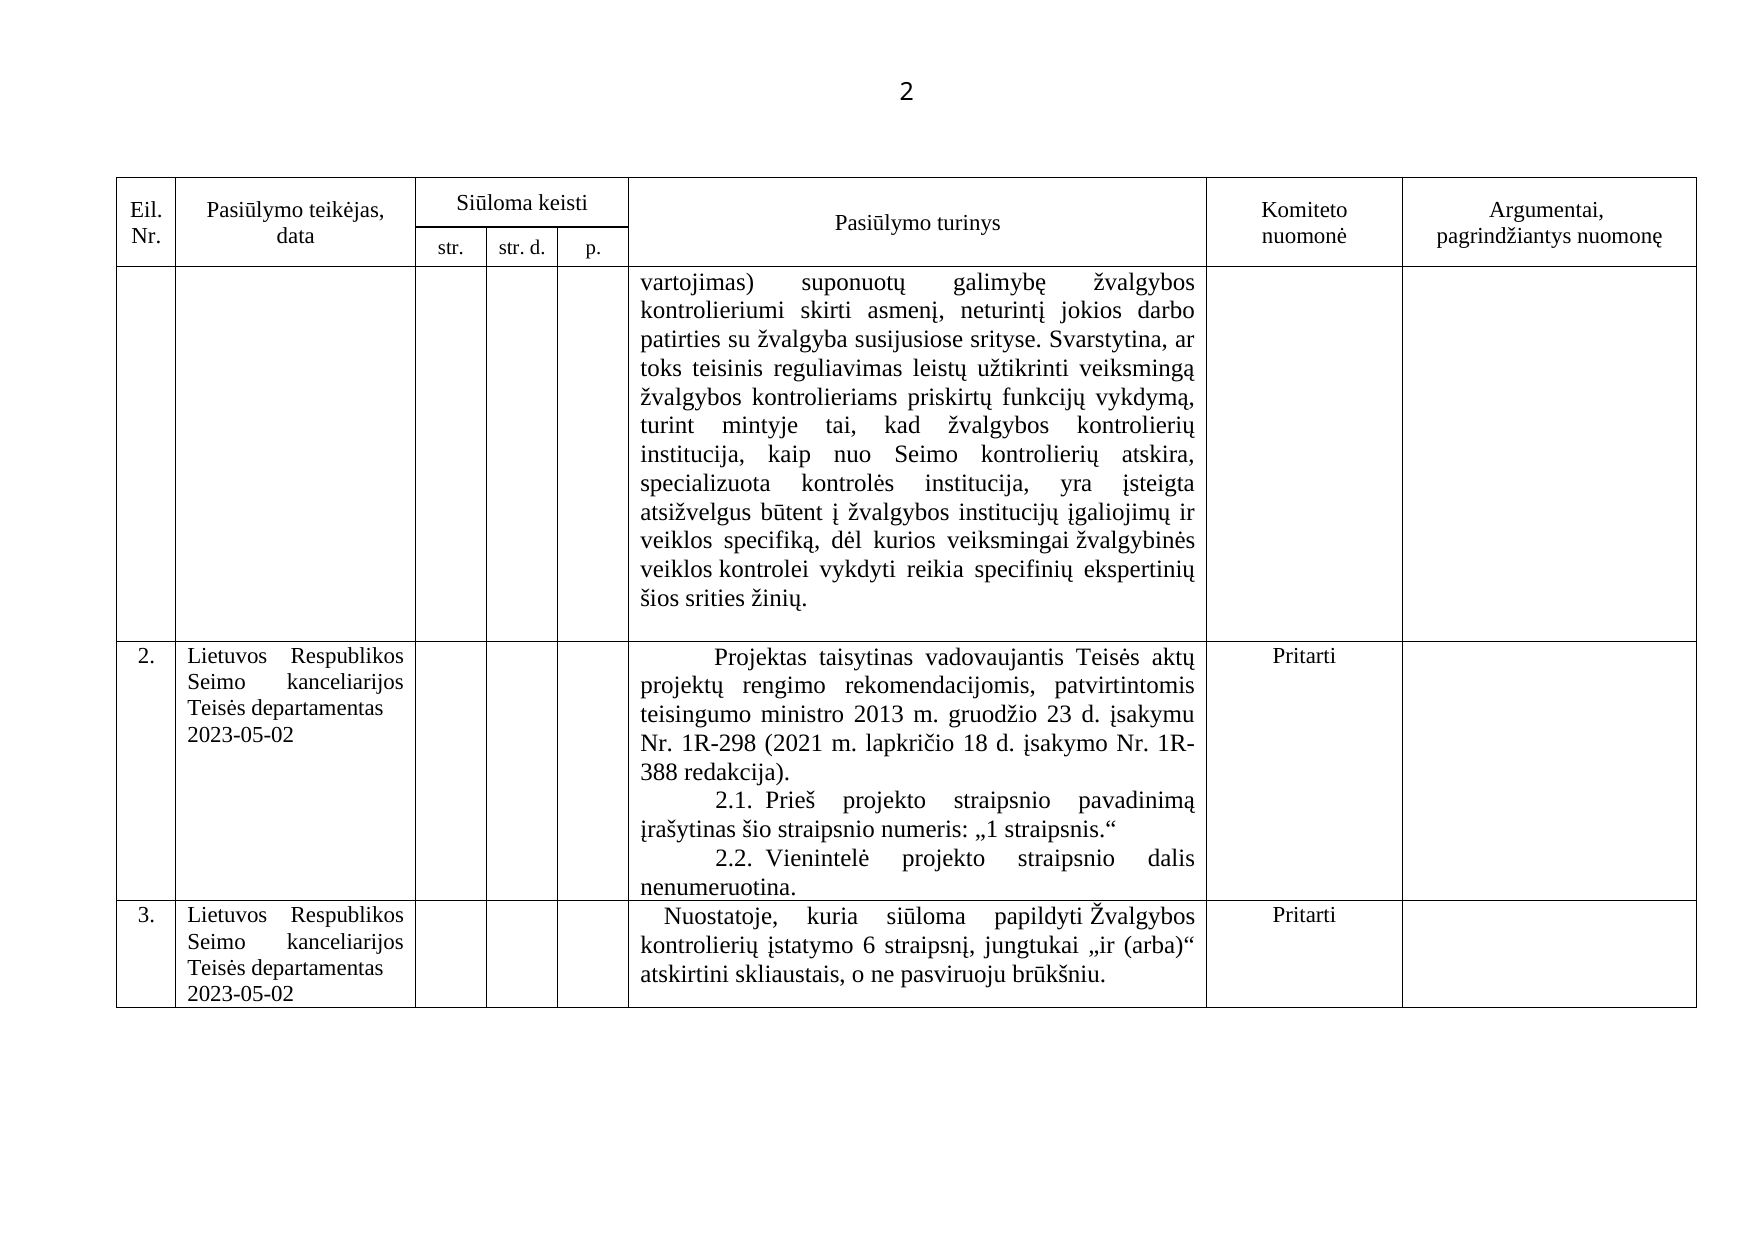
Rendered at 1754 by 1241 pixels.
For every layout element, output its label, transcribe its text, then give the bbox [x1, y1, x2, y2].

table_cell [487, 267, 557, 641]
table_cell Pritarti [1207, 901, 1402, 1007]
table_cell vartojimas) suponuotų galimybę žvalgybos kontrolieriumi skirti asmenį, neturintį jokios darbo patirties su žvalgyba susijusiose srityse. Svarstytina, ar toks teisinis reguliavimas leistų užtikrinti veiksmingą žvalgybos kontrolieriams priskirtų funkcijų vykdymą, turint mintyje tai, kad žvalgybos kontrolierių institucija, kaip nuo Seimo kontrolierių atskira, specializuota kontrolės institucija, yra įsteigta atsižvelgus būtent į žvalgybos institucijų įgaliojimų ir veiklos specifiką, dėl kurios veiksmingai žvalgybinės veiklos kontrolei vykdyti reikia specifinių ekspertinių šios srities žinių. [629, 267, 1206, 641]
table_cell [416, 642, 486, 900]
table_cell 3. [117, 901, 175, 1007]
table_cell [487, 901, 557, 1007]
table_cell Nuostatoje, kuria siūloma papildyti Žvalgybos kontrolierių įstatymo 6 straipsnį, jungtukai „ir (arba)“ atskirtini skliaustais, o ne pasviruoju brūkšniu. [629, 901, 1206, 1007]
table_header Argumentai, pagrindžiantys nuomonę [1403, 178, 1696, 266]
table_cell [1403, 642, 1696, 900]
table_cell 2. [117, 642, 175, 900]
table_header Siūloma keisti [416, 178, 628, 226]
table_cell [558, 642, 628, 900]
table_cell str. d. [487, 228, 557, 266]
table_cell p. [558, 228, 628, 266]
table_cell [1403, 901, 1696, 1007]
table_cell [1207, 267, 1402, 641]
table_cell [487, 642, 557, 900]
table_cell Projektas taisytinas vadovaujantis Teisės aktų projektų rengimo rekomendacijomis, patvirtintomis teisingumo ministro 2013 m. gruodžio 23 d. įsakymu Nr. 1R-298 (2021 m. lapkričio 18 d. įsakymo Nr. 1R-388 redakcija). 2.1. Prieš projekto straipsnio pavadinimą įrašytinas šio straipsnio numeris: „1 straipsnis.“ 2.2. Vienintelė projekto straipsnio dalis nenumeruotina. [629, 642, 1206, 900]
table_cell Lietuvos Respublikos Seimo kanceliarijos Teisės departamentas 2023-05-02 [176, 642, 415, 900]
table_cell [117, 267, 175, 641]
table_header Komiteto nuomonė [1207, 178, 1402, 266]
table_cell Pritarti [1207, 642, 1402, 900]
table_cell Lietuvos Respublikos Seimo kanceliarijos Teisės departamentas 2023-05-02 [176, 901, 415, 1007]
table_cell [1403, 267, 1696, 641]
table_header Pasiūlymo turinys [629, 178, 1206, 266]
table_cell [416, 901, 486, 1007]
table_cell [416, 267, 486, 641]
table_cell [558, 901, 628, 1007]
table_header Eil. Nr. [117, 178, 175, 266]
table_cell str. [416, 228, 486, 266]
table_cell [176, 267, 415, 641]
table_cell [558, 267, 628, 641]
table_header Pasiūlymo teikėjas, data [176, 178, 415, 266]
